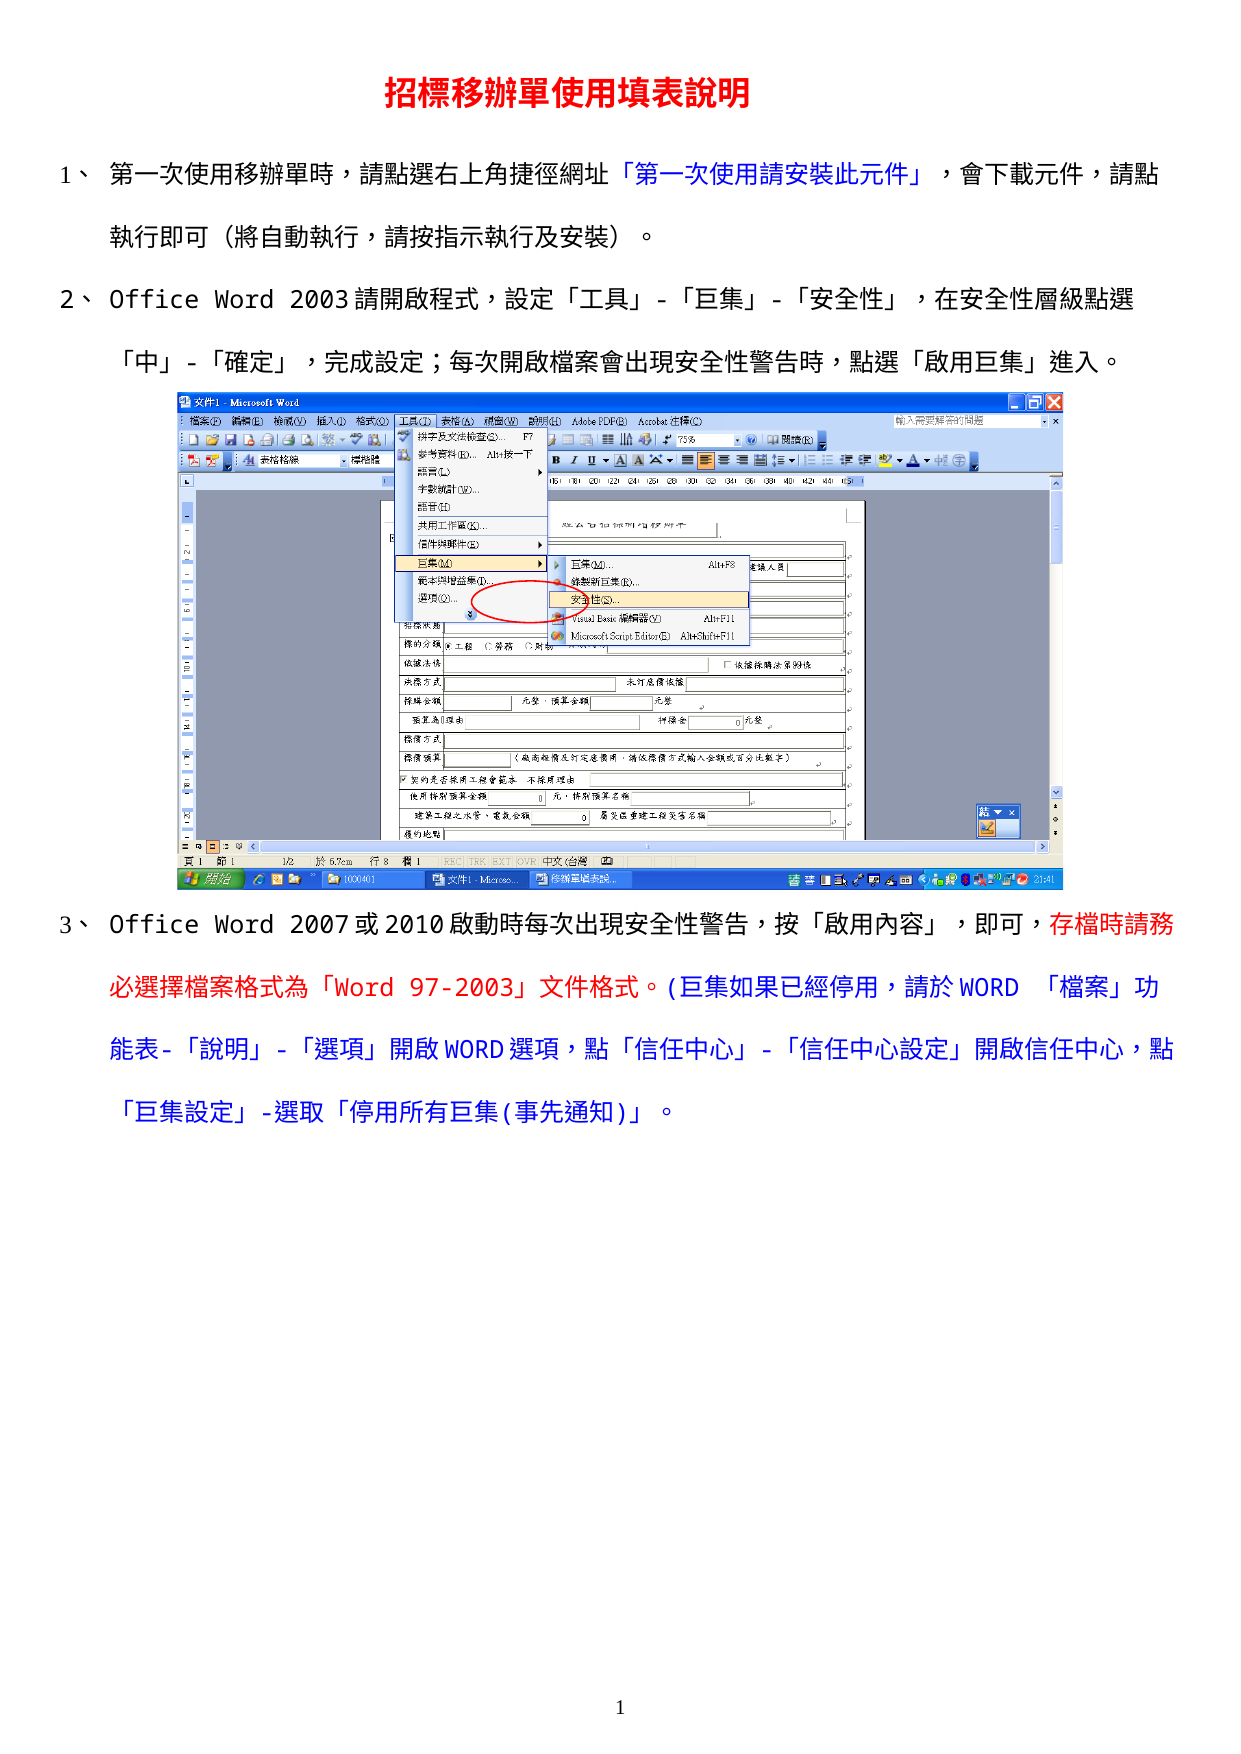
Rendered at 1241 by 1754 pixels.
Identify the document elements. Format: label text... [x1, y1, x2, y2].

list Office Word 2007或2010啟動時每次出現安全性警告，按「啟用內容」，即可，存檔時請務必選擇檔案格式為「Word 97-2003」文件格式。(巨集如果已經停用，請於WORD 「檔案」功能表-「說明」-「選項」開啟WORD選項，點「信任中心」-「信任中心設定」開啟信任中心，點「巨集設定」-選取「停用所有巨集(事先通知)」。 [59, 881, 1181, 1131]
list 第一次使用移辦單時，請點選右上角捷徑網址「第一次使用請安裝此元件」，會下載元件，請點執行即可（將自動執行，請按指示執行及安裝）。 [59, 131, 1181, 256]
text 招標移辦單使用填表說明 [384, 50, 1181, 112]
list Office Word 2003請開啟程式，設定「工具」-「巨集」-「安全性」，在安全性層級點選「中」-「確定」，完成設定；每次開啟檔案會出現安全性警告時，點選「啟用巨集」進入。 [59, 256, 1181, 381]
